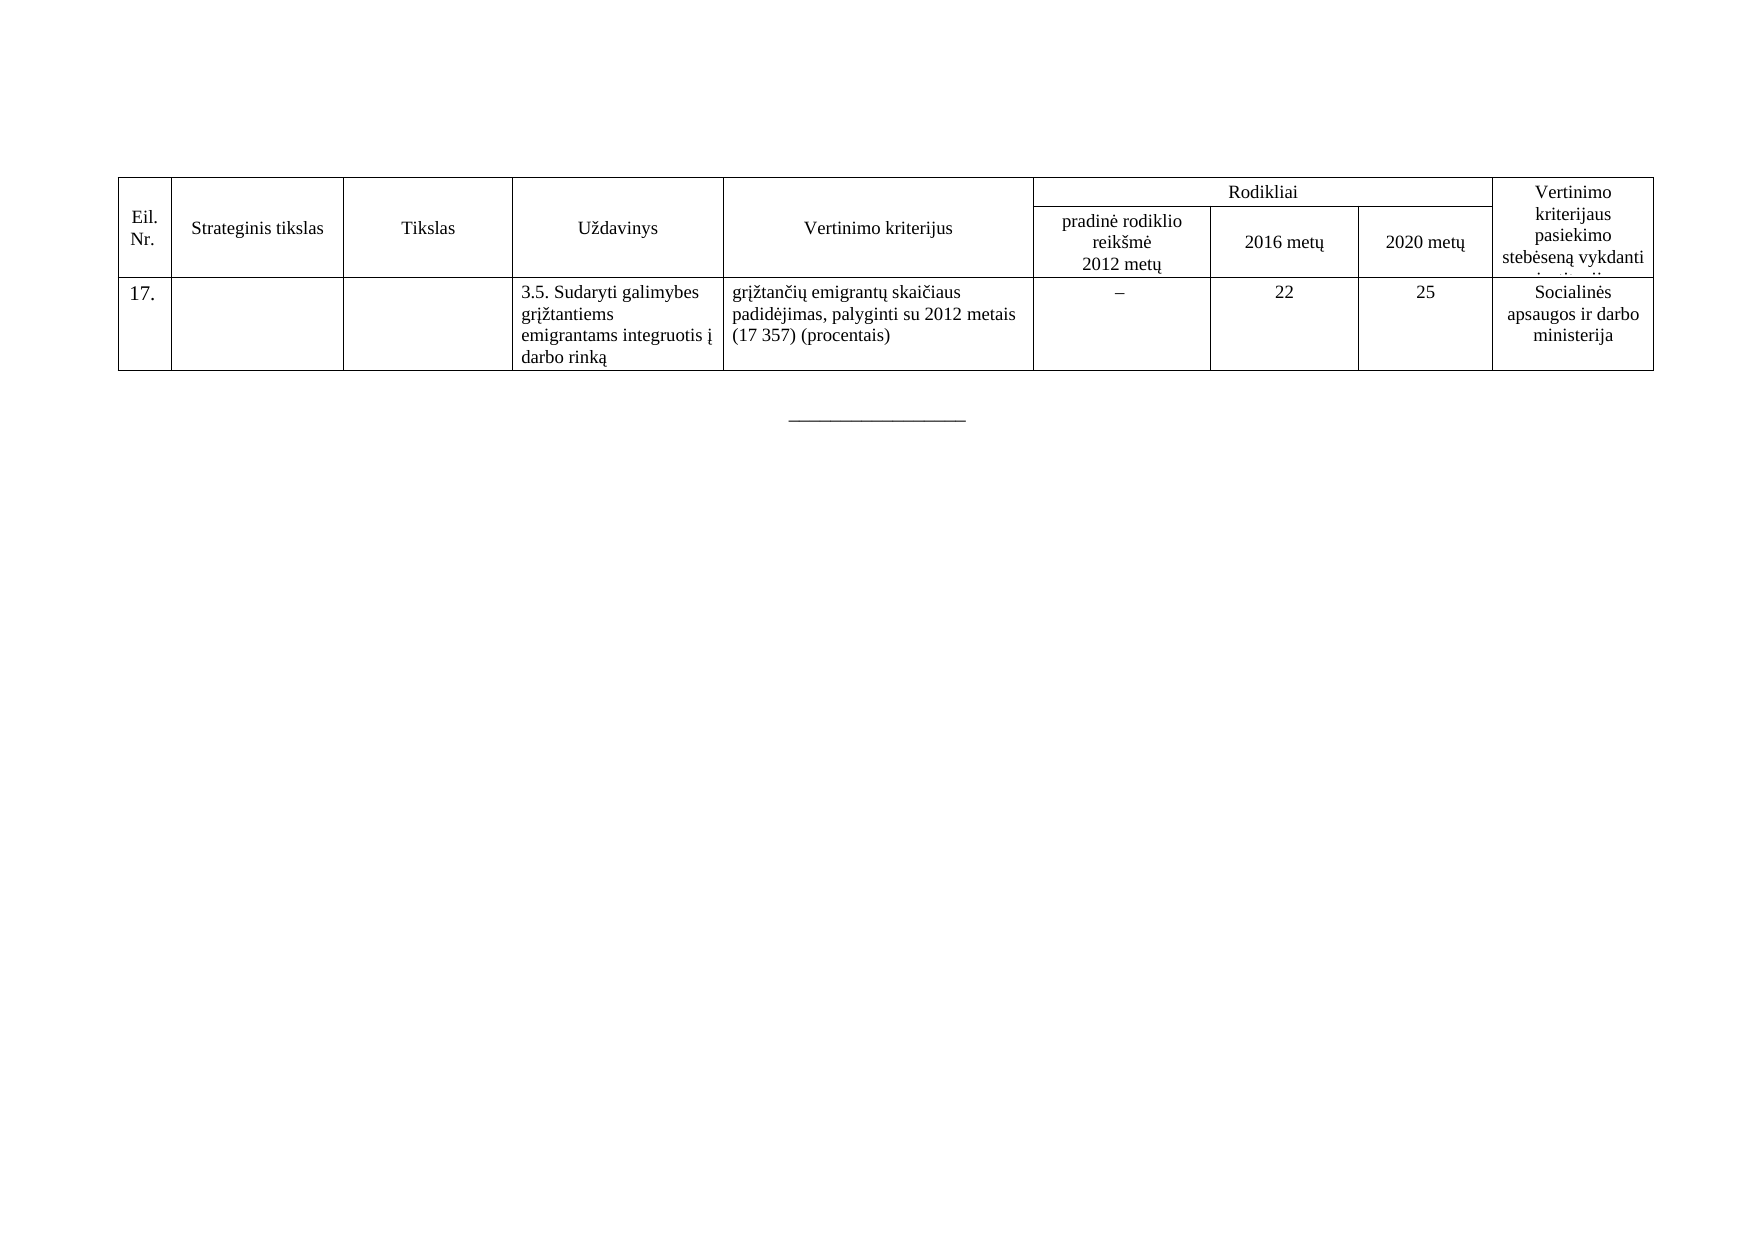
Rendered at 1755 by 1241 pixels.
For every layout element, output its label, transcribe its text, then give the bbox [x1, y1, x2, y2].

table_header Uždavinys [513, 178, 723, 277]
table_cell 2016 metų [1211, 207, 1358, 277]
table_cell 2020 metų [1359, 207, 1492, 277]
table_cell 22 [1211, 278, 1358, 370]
table_cell [172, 278, 343, 370]
table_cell – [1034, 278, 1210, 370]
table_cell [344, 278, 512, 370]
text _________________ [118, 400, 1636, 424]
table_header Vertinimo kriterijus [724, 178, 1033, 277]
table_cell grįžtančių emigrantų skaičiaus padidėjimas, palyginti su 2012 metais (17 357) (procentais) [724, 278, 1033, 370]
table_header Rodikliai [1034, 178, 1492, 206]
table_cell pradinė rodiklio reikšmė 2012 metų [1034, 207, 1210, 277]
table_cell 25 [1359, 278, 1492, 370]
table_header Strateginis tikslas [172, 178, 343, 277]
table_header Tikslas [344, 178, 512, 277]
table_header Vertinimo kriterijaus pasiekimo stebėseną vykdanti institucija [1493, 178, 1653, 277]
table_cell 3.5. Sudaryti galimybes grįžtantiems emigrantams integruotis į darbo rinką [513, 278, 723, 370]
table_cell Socialinės apsaugos ir darbo ministerija [1493, 278, 1653, 370]
table_cell 17. [119, 278, 171, 370]
table_header Eil. Nr. [119, 178, 171, 277]
